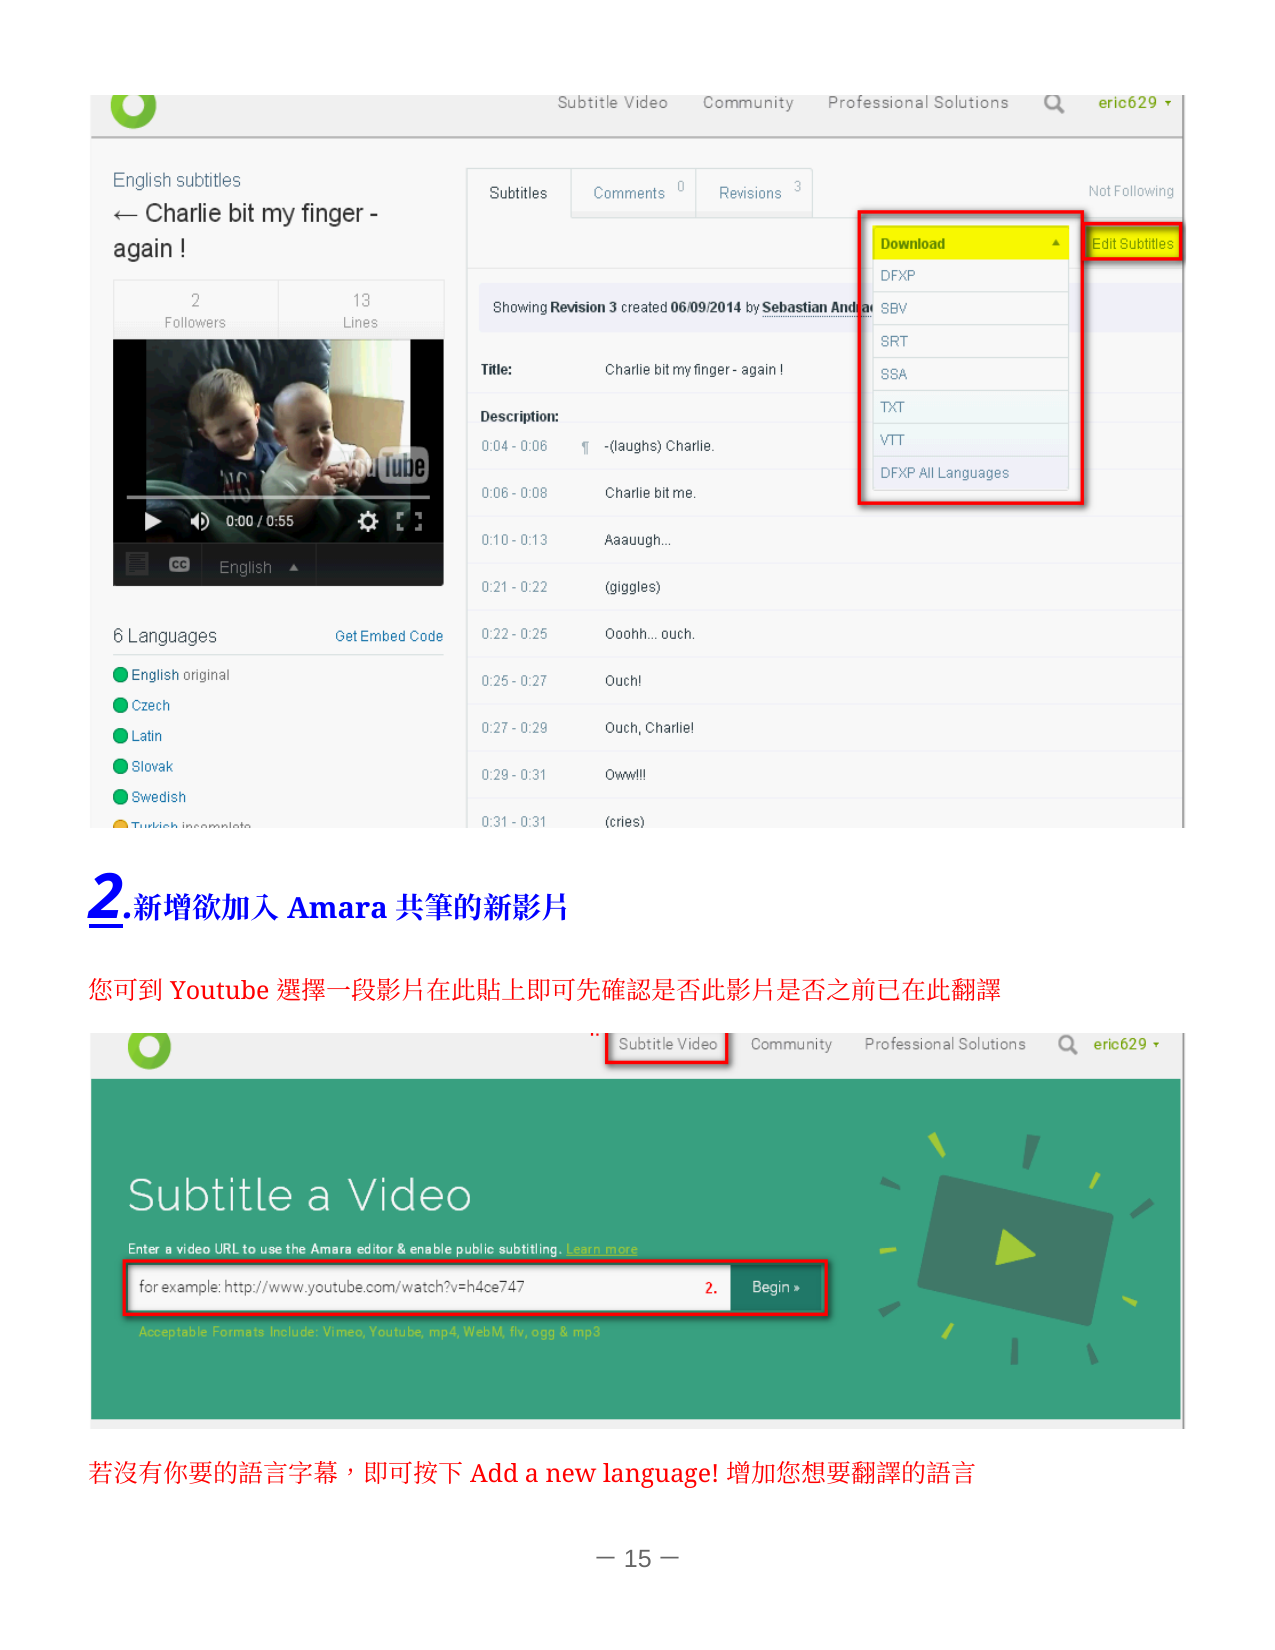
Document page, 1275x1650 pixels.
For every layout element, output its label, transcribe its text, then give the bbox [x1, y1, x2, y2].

text 您可到 Youtube 選擇一段影片在此貼上即可先確認是否此影片是否之前已在此翻譯 [88, 971, 1186, 1033]
text 若沒有你要的語言字幕，即可按下 Add a new language! 增加您想要翻譯的語言 [88, 1454, 1186, 1490]
text 2.新增欲加入 Amara 共筆的新影片 [88, 852, 1186, 937]
